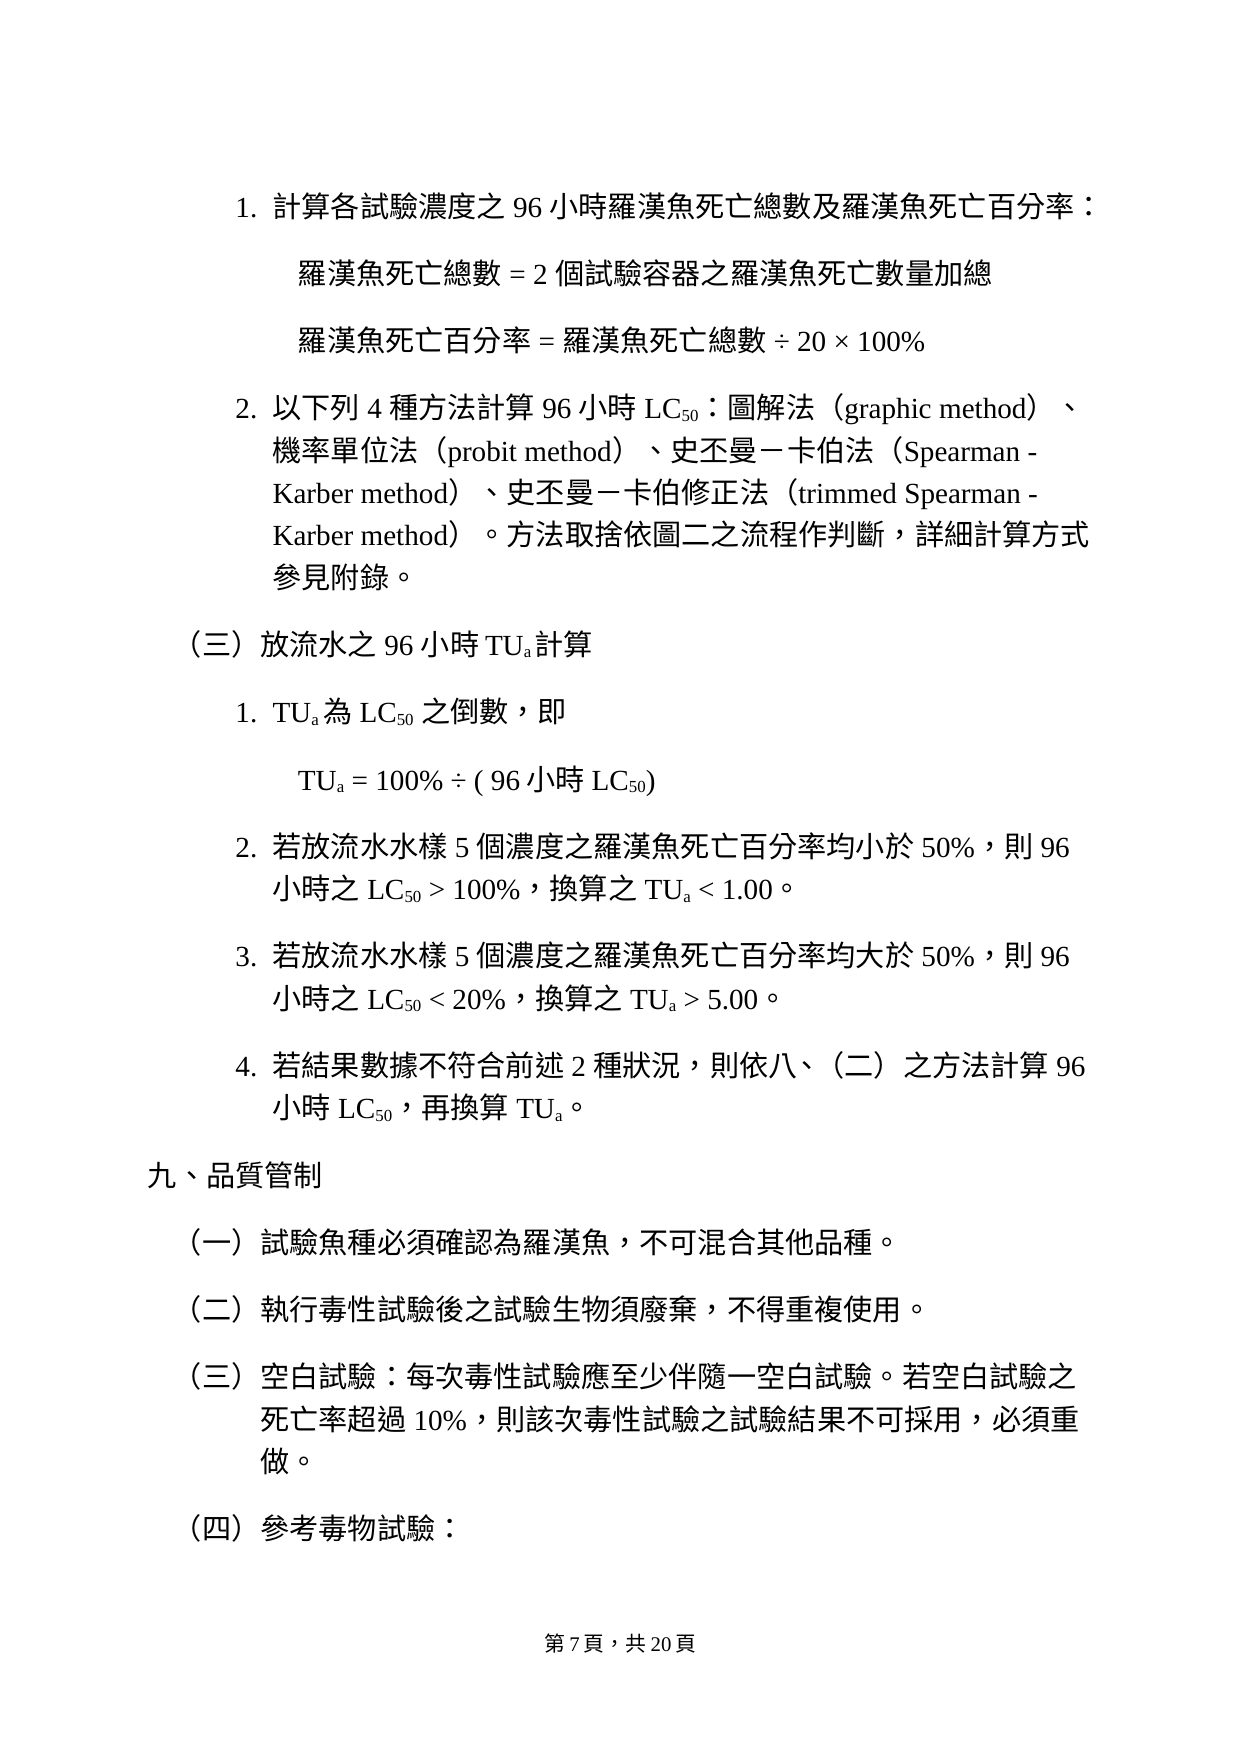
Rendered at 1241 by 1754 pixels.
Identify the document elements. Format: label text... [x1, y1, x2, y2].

text （四）參考毒物試驗： [173, 1506, 1092, 1548]
text （三）放流水之 96 小時TUa計算 [173, 622, 1092, 664]
subtitle 1. 計算各試驗濃度之 96 小時羅漢魚死亡總數及羅漢魚死亡百分率： [235, 183, 1092, 226]
text （二）執行毒性試驗後之試驗生物須廢棄，不得重複使用。 [173, 1287, 1092, 1329]
subtitle 2. 若放流水水樣 5 個濃度之羅漢魚死亡百分率均小於 50%，則 96 小時之 LC50 > 100%，換算之 TUa < 1.00。 [235, 823, 1092, 908]
text 羅漢魚死亡百分率 = 羅漢魚死亡總數 ÷ 20 × 100% [298, 318, 1092, 360]
text （三）空白試驗：每次毒性試驗應至少伴隨一空白試驗。若空白試驗之死亡率超過 10%，則該次毒性試驗之試驗結果不可採用，必須重做。 [173, 1354, 1092, 1481]
subtitle 2. 以下列 4 種方法計算 96 小時 LC50：圖解法（graphic method）、機率單位法（probit method）、史丕曼－卡伯法（Spearman - Karber method）、史丕曼－卡伯修正法（trimmed Spearman - Karber method）。方法取捨依圖二之流程作判斷，詳細計算方式參見附錄。 [235, 385, 1092, 597]
text TUa = 100% ÷ ( 96小時 LC50) [298, 756, 1092, 798]
subtitle 4. 若結果數據不符合前述 2 種狀況，則依八、（二）之方法計算 96 小時 LC50，再換算 TUa。 [235, 1043, 1092, 1127]
text 羅漢魚死亡總數 = 2 個試驗容器之羅漢魚死亡數量加總 [298, 251, 1092, 293]
subtitle 3. 若放流水水樣 5 個濃度之羅漢魚死亡百分率均大於 50%，則 96 小時之 LC50 < 20%，換算之 TUa > 5.00。 [235, 933, 1092, 1018]
text （一）試驗魚種必須確認為羅漢魚，不可混合其他品種。 [173, 1219, 1092, 1262]
subtitle 九、品質管制 [148, 1152, 1092, 1194]
subtitle 1. TUa 為 LC50 之倒數，即 [235, 689, 1092, 731]
